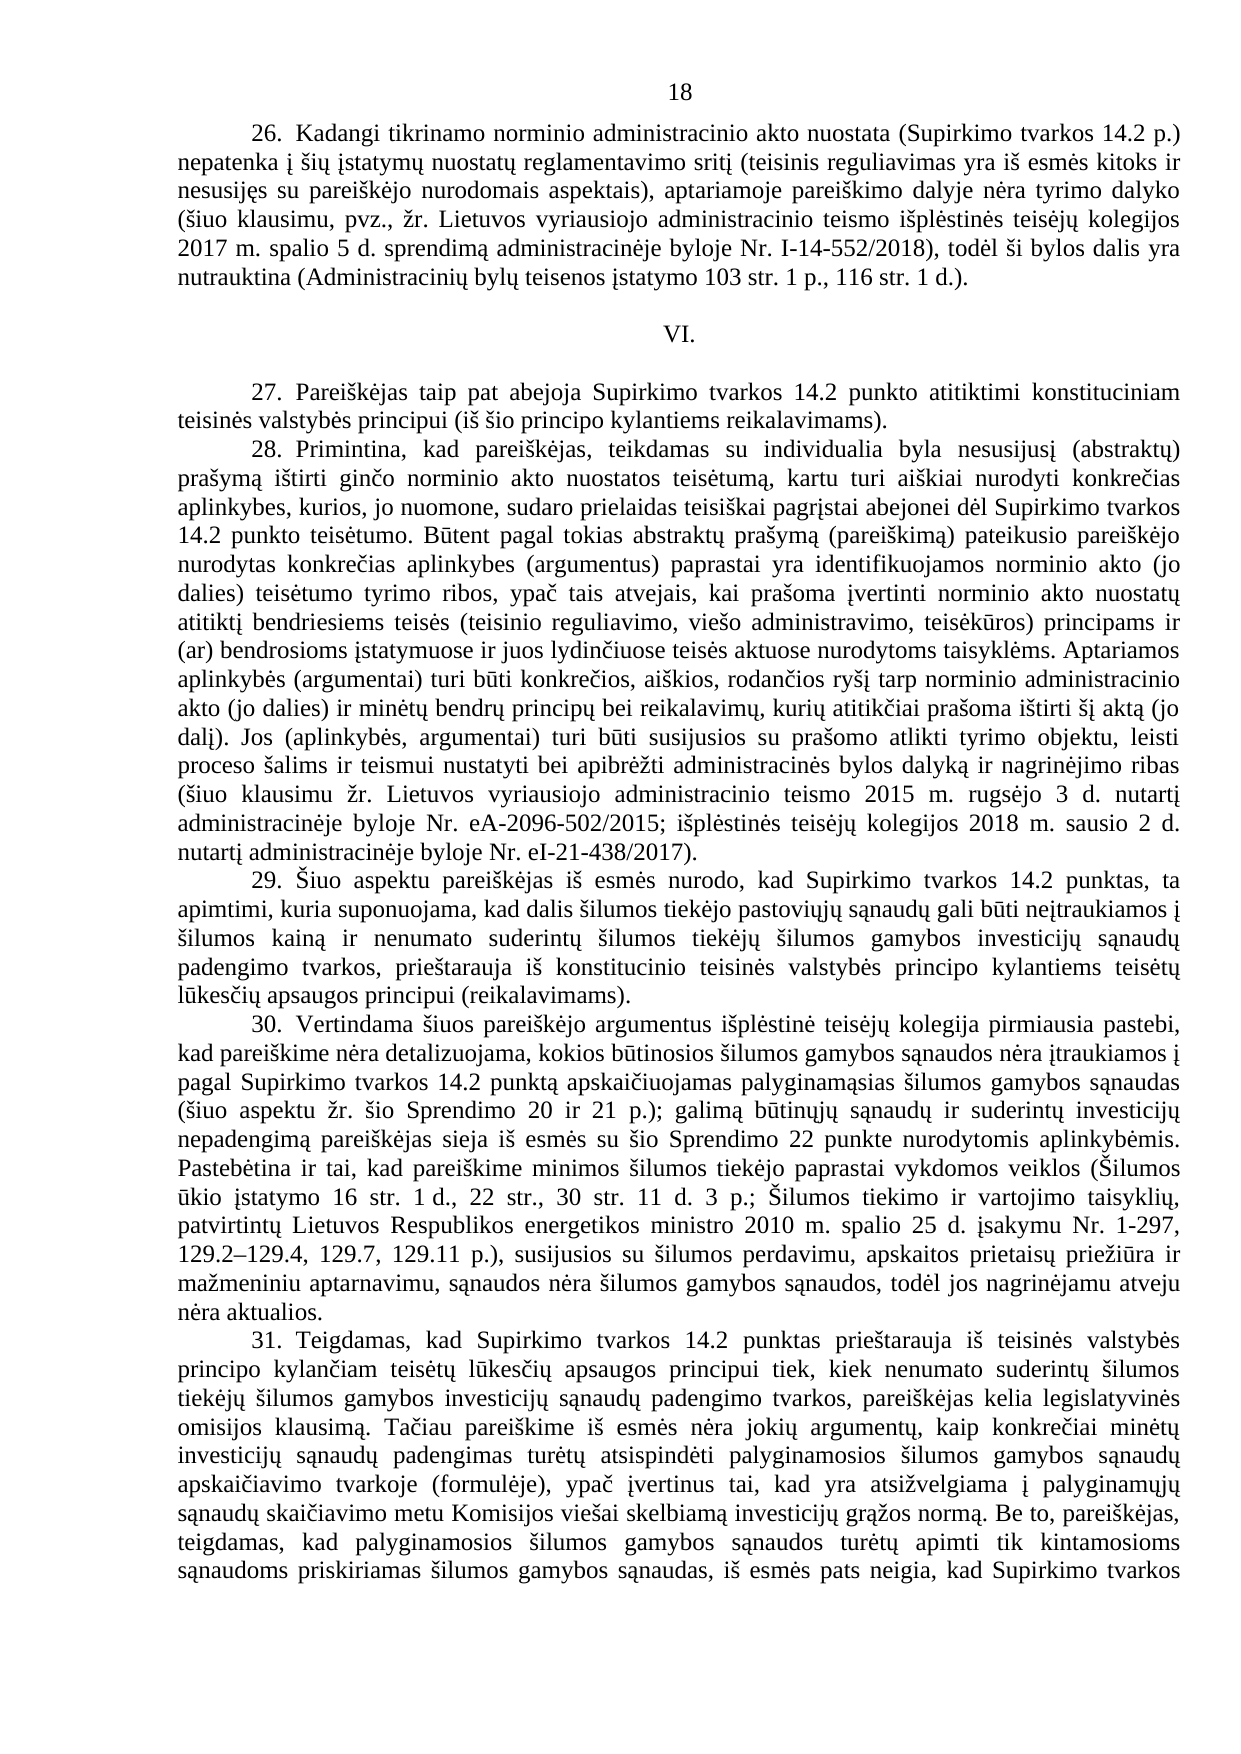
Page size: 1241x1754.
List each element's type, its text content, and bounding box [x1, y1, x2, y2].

text 26. Kadangi tikrinamo norminio administracinio akto nuostata (Supirkimo tvarkos 14.2 p.) nepatenka į šių įstatymų nuostatų reglamentavimo sritį (teisinis reguliavimas yra iš esmės kitoks ir nesusijęs su pareiškėjo nurodomais aspektais), aptariamoje pareiškimo dalyje nėra tyrimo dalyko (šiuo klausimu, pvz., žr. Lietuvos vyriausiojo administracinio teismo išplėstinės teisėjų kolegijos 2017 m. spalio 5 d. sprendimą administracinėje byloje Nr. I-14-552/2018), todėl ši bylos dalis yra nutrauktina (Administracinių bylų teisenos įstatymo 103 str. 1 p., 116 str. 1 d.). [177, 118, 1181, 291]
text VI. [177, 319, 1181, 348]
text 29. Šiuo aspektu pareiškėjas iš esmės nurodo, kad Supirkimo tvarkos 14.2 punktas, ta apimtimi, kuria suponuojama, kad dalis šilumos tiekėjo pastoviųjų sąnaudų gali būti neįtraukiamos į šilumos kainą ir nenumato suderintų šilumos tiekėjų šilumos gamybos investicijų sąnaudų padengimo tvarkos, prieštarauja iš konstitucinio teisinės valstybės principo kylantiems teisėtų lūkesčių apsaugos principui (reikalavimams). [177, 866, 1181, 1009]
text 27. Pareiškėjas taip pat abejoja Supirkimo tvarkos 14.2 punkto atitiktimi konstituciniam teisinės valstybės principui (iš šio principo kylantiems reikalavimams). [177, 377, 1181, 434]
text 30. Vertindama šiuos pareiškėjo argumentus išplėstinė teisėjų kolegija pirmiausia pastebi, kad pareiškime nėra detalizuojama, kokios būtinosios šilumos gamybos sąnaudos nėra įtraukiamos į pagal Supirkimo tvarkos 14.2 punktą apskaičiuojamas palyginamąsias šilumos gamybos sąnaudas (šiuo aspektu žr. šio Sprendimo 20 ir 21 p.); galimą būtinųjų sąnaudų ir suderintų investicijų nepadengimą pareiškėjas sieja iš esmės su šio Sprendimo 22 punkte nurodytomis aplinkybėmis. Pastebėtina ir tai, kad pareiškime minimos šilumos tiekėjo paprastai vykdomos veiklos (Šilumos ūkio įstatymo 16 str. 1 d., 22 str., 30 str. 11 d. 3 p.; Šilumos tiekimo ir vartojimo taisyklių, patvirtintų Lietuvos Respublikos energetikos ministro 2010 m. spalio 25 d. įsakymu Nr. 1-297, 129.2–129.4, 129.7, 129.11 p.), susijusios su šilumos perdavimu, apskaitos prietaisų priežiūra ir mažmeniniu aptarnavimu, sąnaudos nėra šilumos gamybos sąnaudos, todėl jos nagrinėjamu atveju nėra aktualios. [177, 1009, 1181, 1326]
text 28. Primintina, kad pareiškėjas, teikdamas su individualia byla nesusijusį (abstraktų) prašymą ištirti ginčo norminio akto nuostatos teisėtumą, kartu turi aiškiai nurodyti konkrečias aplinkybes, kurios, jo nuomone, sudaro prielaidas teisiškai pagrįstai abejonei dėl Supirkimo tvarkos 14.2 punkto teisėtumo. Būtent pagal tokias abstraktų prašymą (pareiškimą) pateikusio pareiškėjo nurodytas konkrečias aplinkybes (argumentus) paprastai yra identifikuojamos norminio akto (jo dalies) teisėtumo tyrimo ribos, ypač tais atvejais, kai prašoma įvertinti norminio akto nuostatų atitiktį bendriesiems teisės (teisinio reguliavimo, viešo administravimo, teisėkūros) principams ir (ar) bendrosioms įstatymuose ir juos lydinčiuose teisės aktuose nurodytoms taisyklėms. Aptariamos aplinkybės (argumentai) turi būti konkrečios, aiškios, rodančios ryšį tarp norminio administracinio akto (jo dalies) ir minėtų bendrų principų bei reikalavimų, kurių atitikčiai prašoma ištirti šį aktą (jo dalį). Jos (aplinkybės, argumentai) turi būti susijusios su prašomo atlikti tyrimo objektu, leisti proceso šalims ir teismui nustatyti bei apibrėžti administracinės bylos dalyką ir nagrinėjimo ribas (šiuo klausimu žr. Lietuvos vyriausiojo administracinio teismo 2015 m. rugsėjo 3 d. nutartį administracinėje byloje Nr. eA-2096-502/2015; išplėstinės teisėjų kolegijos 2018 m. sausio 2 d. nutartį administracinėje byloje Nr. eI-21-438/2017). [177, 434, 1181, 866]
text 31. Teigdamas, kad Supirkimo tvarkos 14.2 punktas prieštarauja iš teisinės valstybės principo kylančiam teisėtų lūkesčių apsaugos principui tiek, kiek nenumato suderintų šilumos tiekėjų šilumos gamybos investicijų sąnaudų padengimo tvarkos, pareiškėjas kelia legislatyvinės omisijos klausimą. Tačiau pareiškime iš esmės nėra jokių argumentų, kaip konkrečiai minėtų investicijų sąnaudų padengimas turėtų atsispindėti palyginamosios šilumos gamybos sąnaudų apskaičiavimo tvarkoje (formulėje), ypač įvertinus tai, kad yra atsižvelgiama į palyginamųjų sąnaudų skaičiavimo metu Komisijos viešai skelbiamą investicijų grąžos normą. Be to, pareiškėjas, teigdamas, kad palyginamosios šilumos gamybos sąnaudos turėtų apimti tik kintamosioms sąnaudoms priskiriamas šilumos gamybos sąnaudas, iš esmės pats neigia, kad Supirkimo tvarkos [177, 1326, 1181, 1584]
